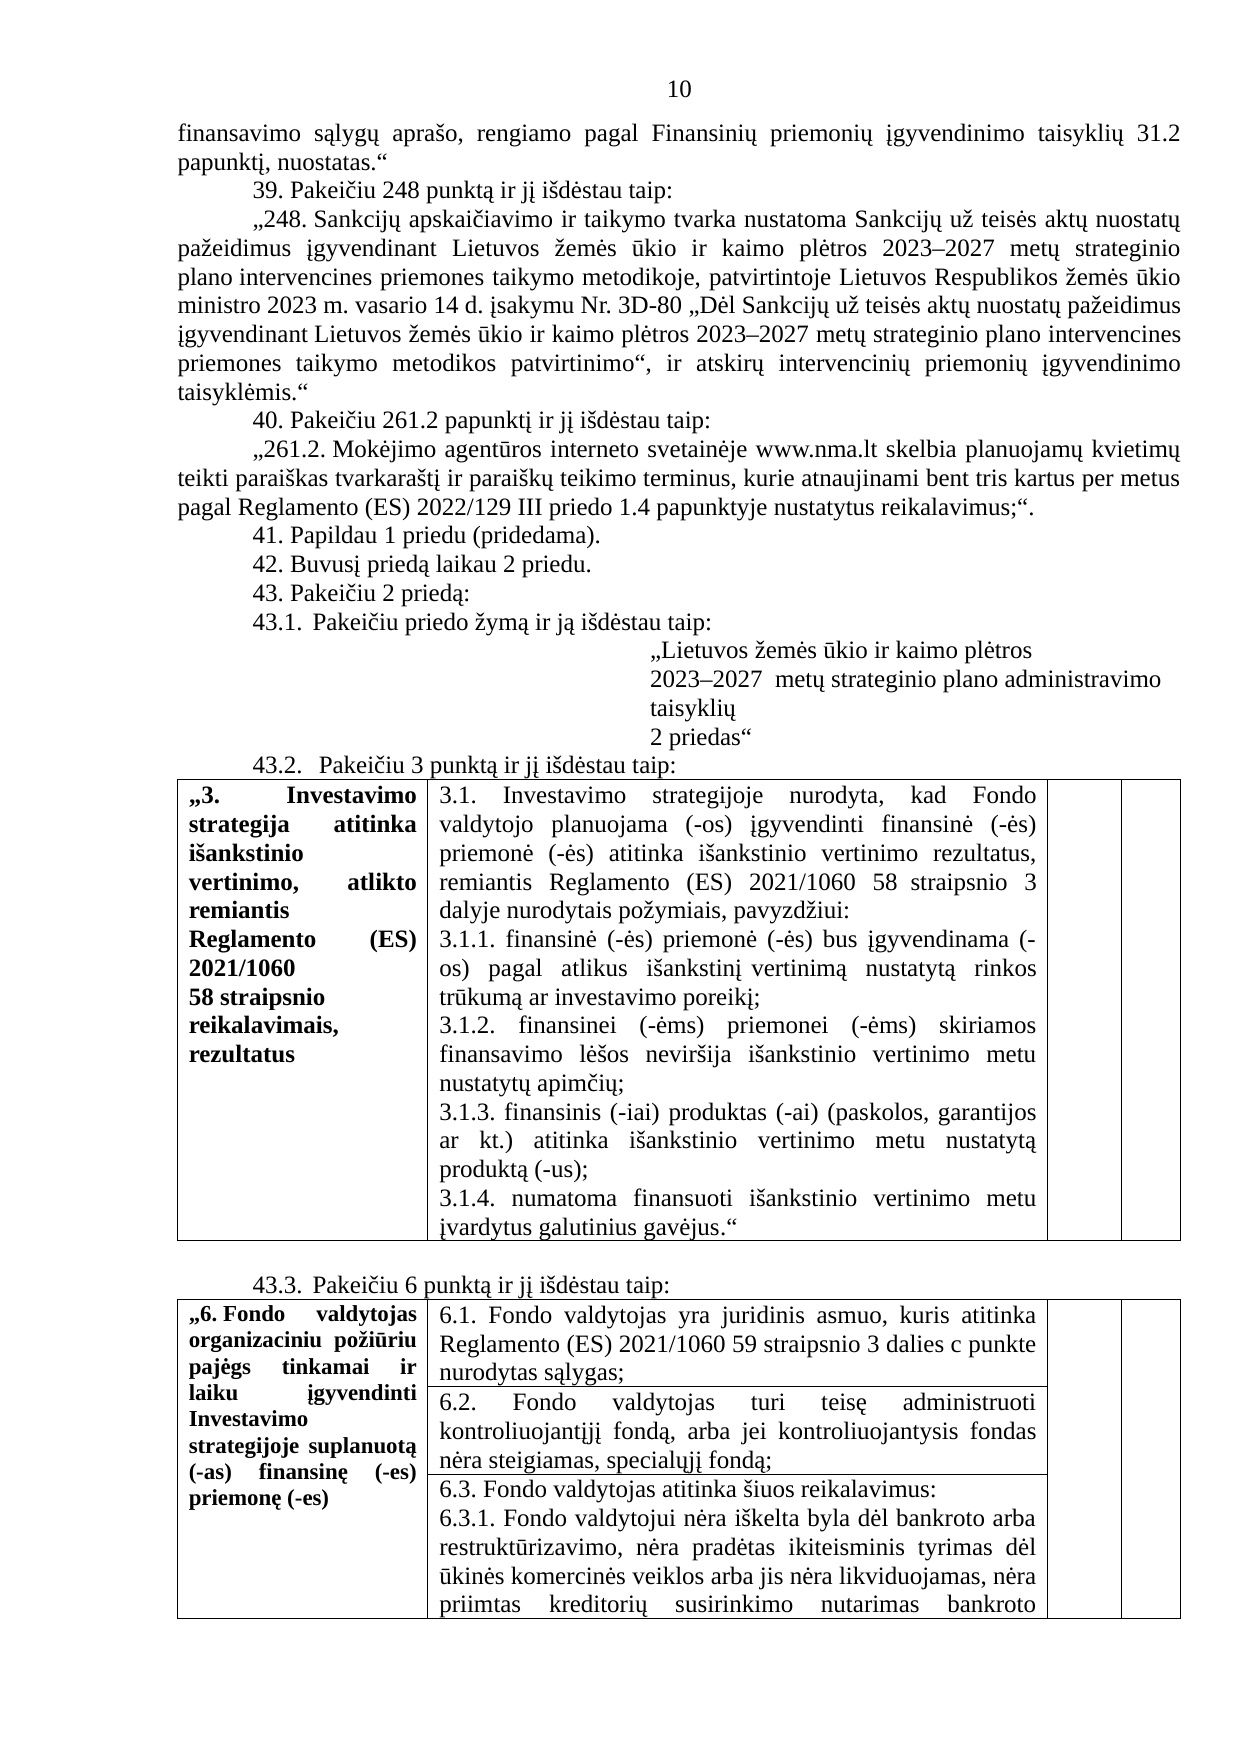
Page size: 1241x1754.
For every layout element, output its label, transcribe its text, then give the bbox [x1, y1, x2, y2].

text 43.3. Pakeičiu 6 punktą ir jį išdėstau taip: [177, 1270, 1181, 1299]
table_header [1048, 780, 1121, 1240]
text finansavimo sąlygų aprašo, rengiamo pagal Finansinių priemonių įgyvendinimo taisyklių 31.2 papunktį, nuostatas.“ [177, 118, 1181, 176]
table_cell 6.3. Fondo valdytojas atitinka šiuos reikalavimus: 6.3.1. Fondo valdytojui nėra iškelta byla dėl bankroto arba restruktūrizavimo, nėra pradėtas ikiteisminis tyrimas dėl ūkinės komercinės veiklos arba jis nėra likviduojamas, nėra priimtas kreditorių susirinkimo nutarimas bankroto [428, 1475, 1047, 1618]
text „248. Sankcijų apskaičiavimo ir taikymo tvarka nustatoma Sankcijų už teisės aktų nuostatų pažeidimus įgyvendinant Lietuvos žemės ūkio ir kaimo plėtros 2023–2027 metų strateginio plano intervencines priemones taikymo metodikoje, patvirtintoje Lietuvos Respublikos žemės ūkio ministro 2023 m. vasario 14 d. įsakymu Nr. 3D-80 „Dėl Sankcijų už teisės aktų nuostatų pažeidimus įgyvendinant Lietuvos žemės ūkio ir kaimo plėtros 2023–2027 metų strateginio plano intervencines priemones taikymo metodikos patvirtinimo“, ir atskirų intervencinių priemonių įgyvendinimo taisyklėmis.“ [177, 204, 1181, 406]
text 43.1. Pakeičiu priedo žymą ir ją išdėstau taip: [177, 607, 1181, 636]
table_header „6. Fondo valdytojas organizaciniu požiūriu pajėgs tinkamai ir laiku įgyvendinti Investavimo strategijoje suplanuotą (-as) finansinę (-es) priemonę (-es) [178, 1300, 427, 1618]
text 2023–2027 metų strateginio plano administravimo [177, 664, 1181, 693]
table_header [1122, 780, 1180, 1240]
text 43. Pakeičiu 2 priedą: [177, 578, 1181, 607]
text taisyklių [177, 693, 1181, 722]
text 41. Papildau 1 priedu (pridedama). [177, 521, 1181, 549]
text 43.2. Pakeičiu 3 punktą ir jį išdėstau taip: [177, 751, 1181, 779]
text „261.2. Mokėjimo agentūros interneto svetainėje www.nma.lt skelbia planuojamų kvietimų teikti paraiškas tvarkaraštį ir paraiškų teikimo terminus, kurie atnaujinami bent tris kartus per metus pagal Reglamento (ES) 2022/129 III priedo 1.4 papunktyje nustatytus reikalavimus;“. [177, 434, 1181, 521]
table_header 3.1. Investavimo strategijoje nurodyta, kad Fondo valdytojo planuojama (-os) įgyvendinti finansinė (-ės) priemonė (-ės) atitinka išankstinio vertinimo rezultatus, remiantis Reglamento (ES) 2021/1060 58 straipsnio 3 dalyje nurodytais požymiais, pavyzdžiui: 3.1.1. finansinė (-ės) priemonė (-ės) bus įgyvendinama (-os) pagal atlikus išankstinį vertinimą nustatytą rinkos trūkumą ar investavimo poreikį; 3.1.2. finansinei (-ėms) priemonei (-ėms) skiriamos finansavimo lėšos neviršija išankstinio vertinimo metu nustatytų apimčių; 3.1.3. finansinis (-iai) produktas (-ai) (paskolos, garantijos ar kt.) atitinka išankstinio vertinimo metu nustatytą produktą (-us); 3.1.4. numatoma finansuoti išankstinio vertinimo metu įvardytus galutinius gavėjus.“ [428, 780, 1047, 1240]
text 2 priedas“ [177, 722, 1181, 751]
table_header „3. Investavimo strategija atitinka išankstinio vertinimo, atlikto remiantis Reglamento (ES) 2021/1060 58 straipsnio reikalavimais, rezultatus [178, 780, 427, 1240]
table_cell 6.2. Fondo valdytojas turi teisę administruoti kontroliuojantįjį fondą, arba jei kontroliuojantysis fondas nėra steigiamas, specialųjį fondą; [428, 1387, 1047, 1473]
text „Lietuvos žemės ūkio ir kaimo plėtros [177, 636, 1181, 664]
table_header [1122, 1300, 1180, 1618]
table_header 6.1. Fondo valdytojas yra juridinis asmuo, kuris atitinka Reglamento (ES) 2021/1060 59 straipsnio 3 dalies c punkte nurodytas sąlygas; [428, 1300, 1047, 1386]
text 42. Buvusį priedą laikau 2 priedu. [177, 549, 1181, 578]
table_header [1048, 1300, 1121, 1618]
text 40. Pakeičiu 261.2 papunktį ir jį išdėstau taip: [177, 406, 1181, 434]
text 39. Pakeičiu 248 punktą ir jį išdėstau taip: [177, 176, 1181, 204]
